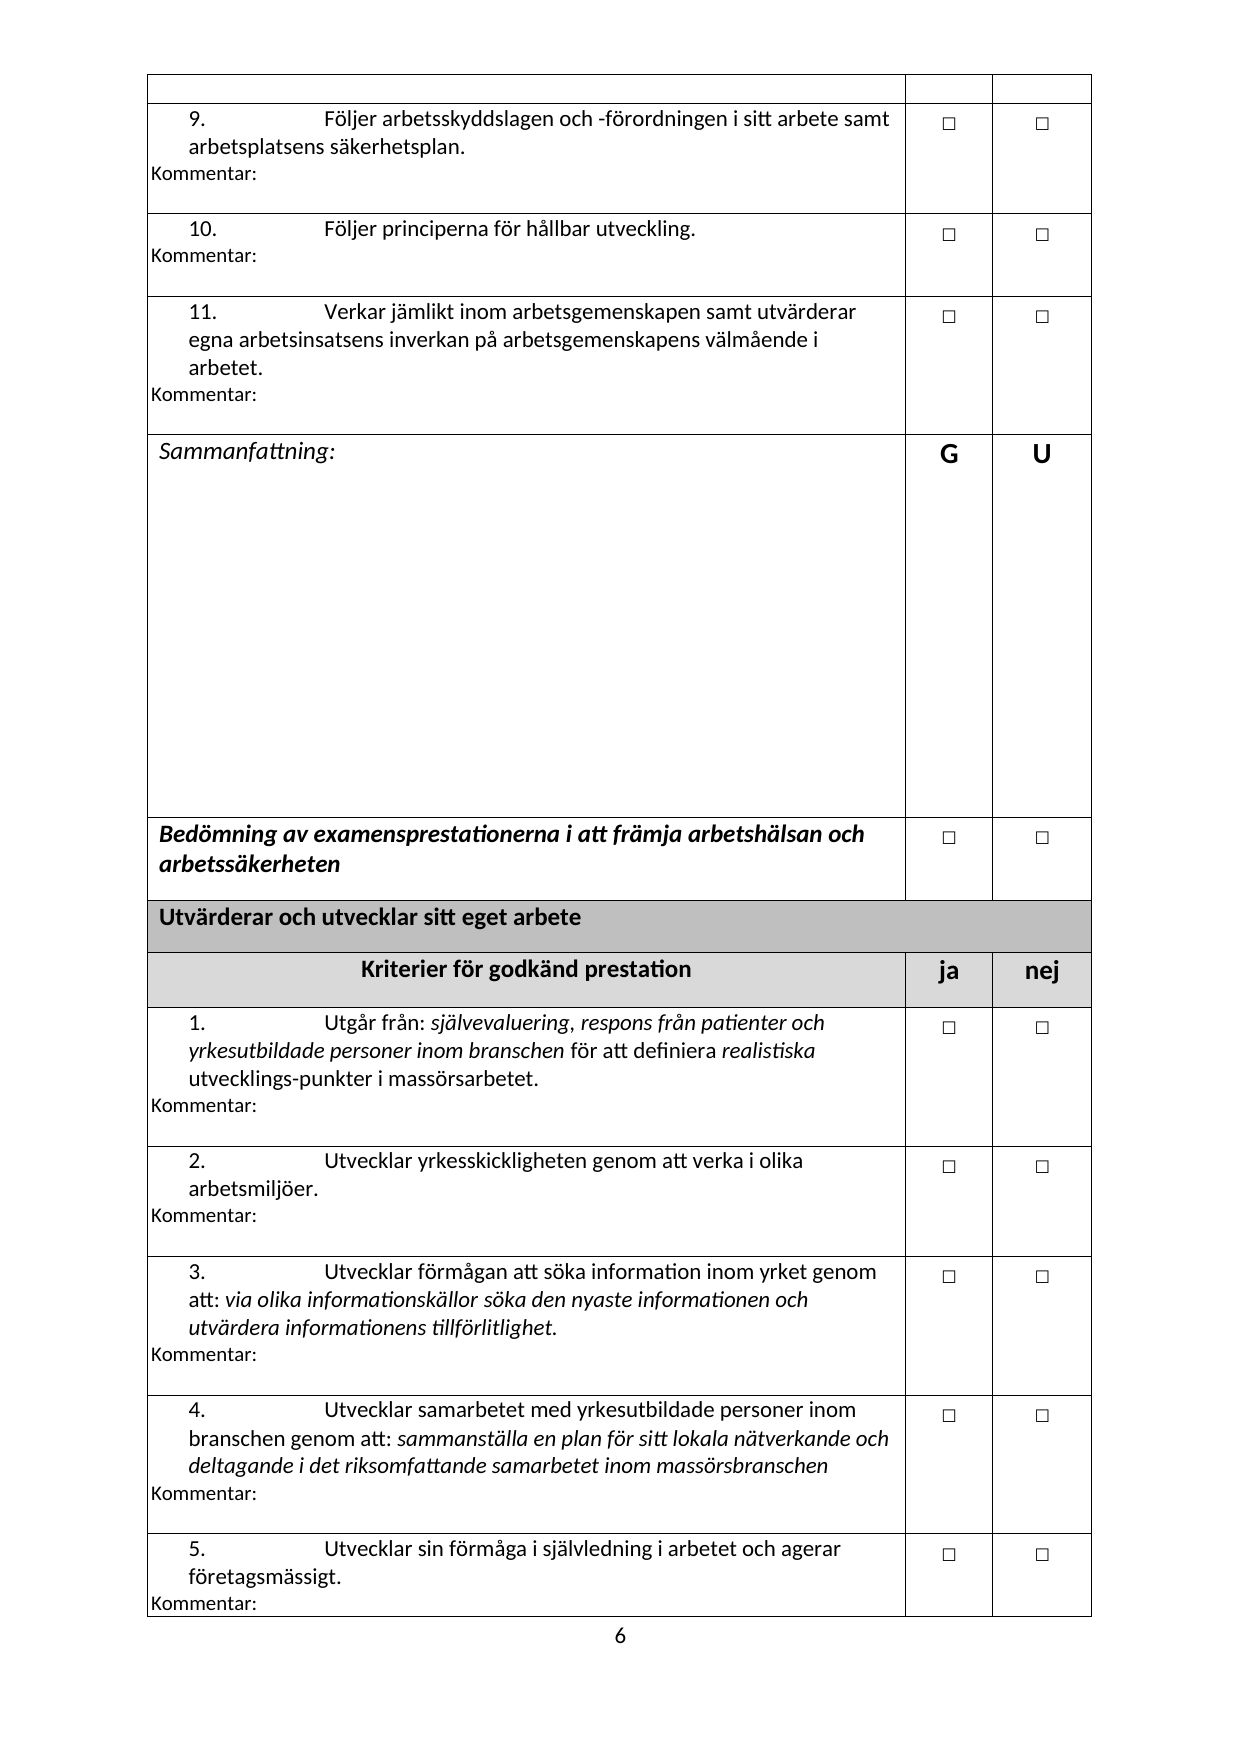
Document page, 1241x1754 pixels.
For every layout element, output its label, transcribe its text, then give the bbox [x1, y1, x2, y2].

table_cell Utvecklar förmågan att söka information inom yrket genom att: via olika informationskällor söka den nyaste informationen och utvärdera informationens tillförlitlighet. Kommentar: [148, 1257, 905, 1394]
table_cell Kriterier för godkänd prestation [148, 953, 905, 1007]
table_cell Följer principerna för hållbar utveckling. Kommentar: [148, 214, 905, 296]
table_cell ☐ [993, 1396, 1091, 1533]
table_cell ☐ [993, 1257, 1091, 1394]
table_cell Verkar jämlikt inom arbetsgemenskapen samt utvärderar egna arbetsinsatsens inverkan på arbetsgemenskapens välmående i arbetet. Kommentar: [148, 297, 905, 434]
table_cell ☐ [993, 104, 1091, 213]
table_cell ☐ [993, 1008, 1091, 1146]
table_cell Följer arbetsskyddslagen och -förordningen i sitt arbete samt arbetsplatsens säkerhetsplan. Kommentar: [148, 104, 905, 213]
table_cell Utvecklar samarbetet med yrkesutbildade personer inom branschen genom att: sammanställa en plan för sitt lokala nätverkande och deltagande i det riksomfattande samarbetet inom massörsbranschen Kommentar: [148, 1396, 905, 1533]
table_cell ☐ [993, 297, 1091, 434]
table_cell Utgår från: självevaluering, respons från patienter och yrkesutbildade personer inom branschen för att definiera realistiska utvecklings-punkter i massörsarbetet. Kommentar: [148, 1008, 905, 1146]
table_cell [148, 75, 905, 103]
table_cell Utvecklar sin förmåga i självledning i arbetet och agerar företagsmässigt. Kommentar: [148, 1534, 905, 1616]
table_cell ☐ [906, 818, 992, 900]
table_cell nej [993, 953, 1091, 1007]
table_cell U [993, 435, 1091, 817]
table_cell [993, 75, 1091, 103]
table_cell ☐ [906, 1147, 992, 1256]
table_cell ☐ [906, 297, 992, 434]
table_cell Bedömning av examensprestationerna i att främja arbetshälsan och arbetssäkerheten [148, 818, 905, 900]
table_cell ☐ [906, 1534, 992, 1616]
table_cell ja [906, 953, 992, 1007]
table_cell Sammanfattning: [148, 435, 905, 817]
table_cell ☐ [906, 1396, 992, 1533]
table_cell Utvecklar yrkesskickligheten genom att verka i olika arbetsmiljöer. Kommentar: [148, 1147, 905, 1256]
table_cell [906, 75, 992, 103]
table_cell ☐ [906, 104, 992, 213]
table_cell ☐ [993, 1147, 1091, 1256]
table_cell Utvärderar och utvecklar sitt eget arbete [148, 901, 1091, 952]
table_cell ☐ [906, 1008, 992, 1146]
table_cell ☐ [906, 1257, 992, 1394]
table_cell ☐ [906, 214, 992, 296]
table_cell G [906, 435, 992, 817]
table_cell ☐ [993, 818, 1091, 900]
table_cell ☐ [993, 1534, 1091, 1616]
table_cell ☐ [993, 214, 1091, 296]
